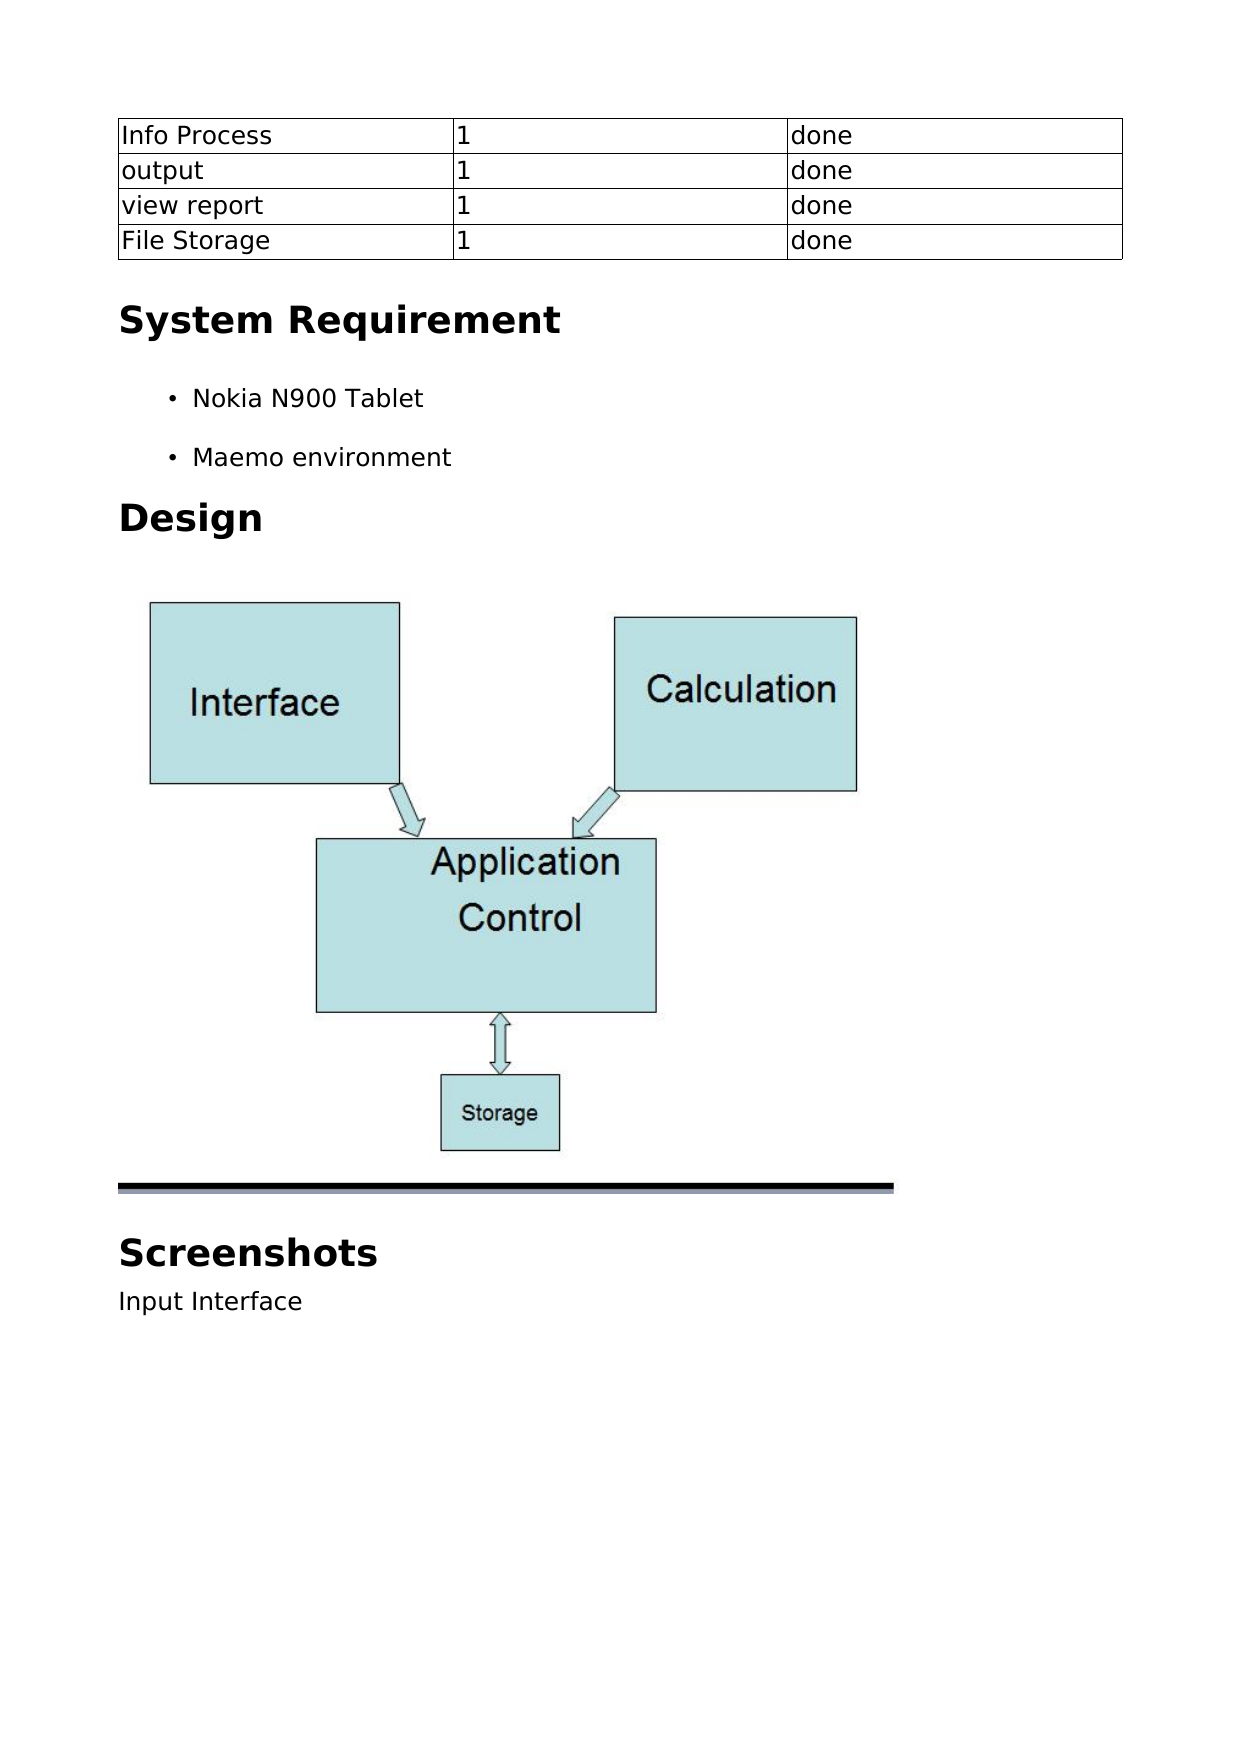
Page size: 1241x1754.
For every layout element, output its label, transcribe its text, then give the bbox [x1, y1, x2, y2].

list Nokia N900 Tablet [177, 384, 1122, 413]
picture [118, 553, 900, 1194]
table_cell Info Process [119, 119, 453, 153]
table_cell 1 [454, 225, 787, 258]
table_cell 1 [454, 119, 787, 153]
table_cell File Storage [119, 225, 453, 258]
list Maemo environment [177, 443, 1122, 472]
table_cell done [788, 189, 1122, 223]
table_cell 1 [454, 154, 787, 188]
table_cell done [788, 119, 1122, 153]
subtitle Screenshots [118, 1231, 1122, 1275]
table_cell 1 [454, 189, 787, 223]
subtitle Design [118, 497, 1122, 541]
text Input Interface [118, 1287, 1122, 1317]
subtitle System Requirement [118, 298, 1122, 342]
table_cell done [788, 225, 1122, 258]
table_cell output [119, 154, 453, 188]
table_cell done [788, 154, 1122, 188]
table_cell view report [119, 189, 453, 223]
